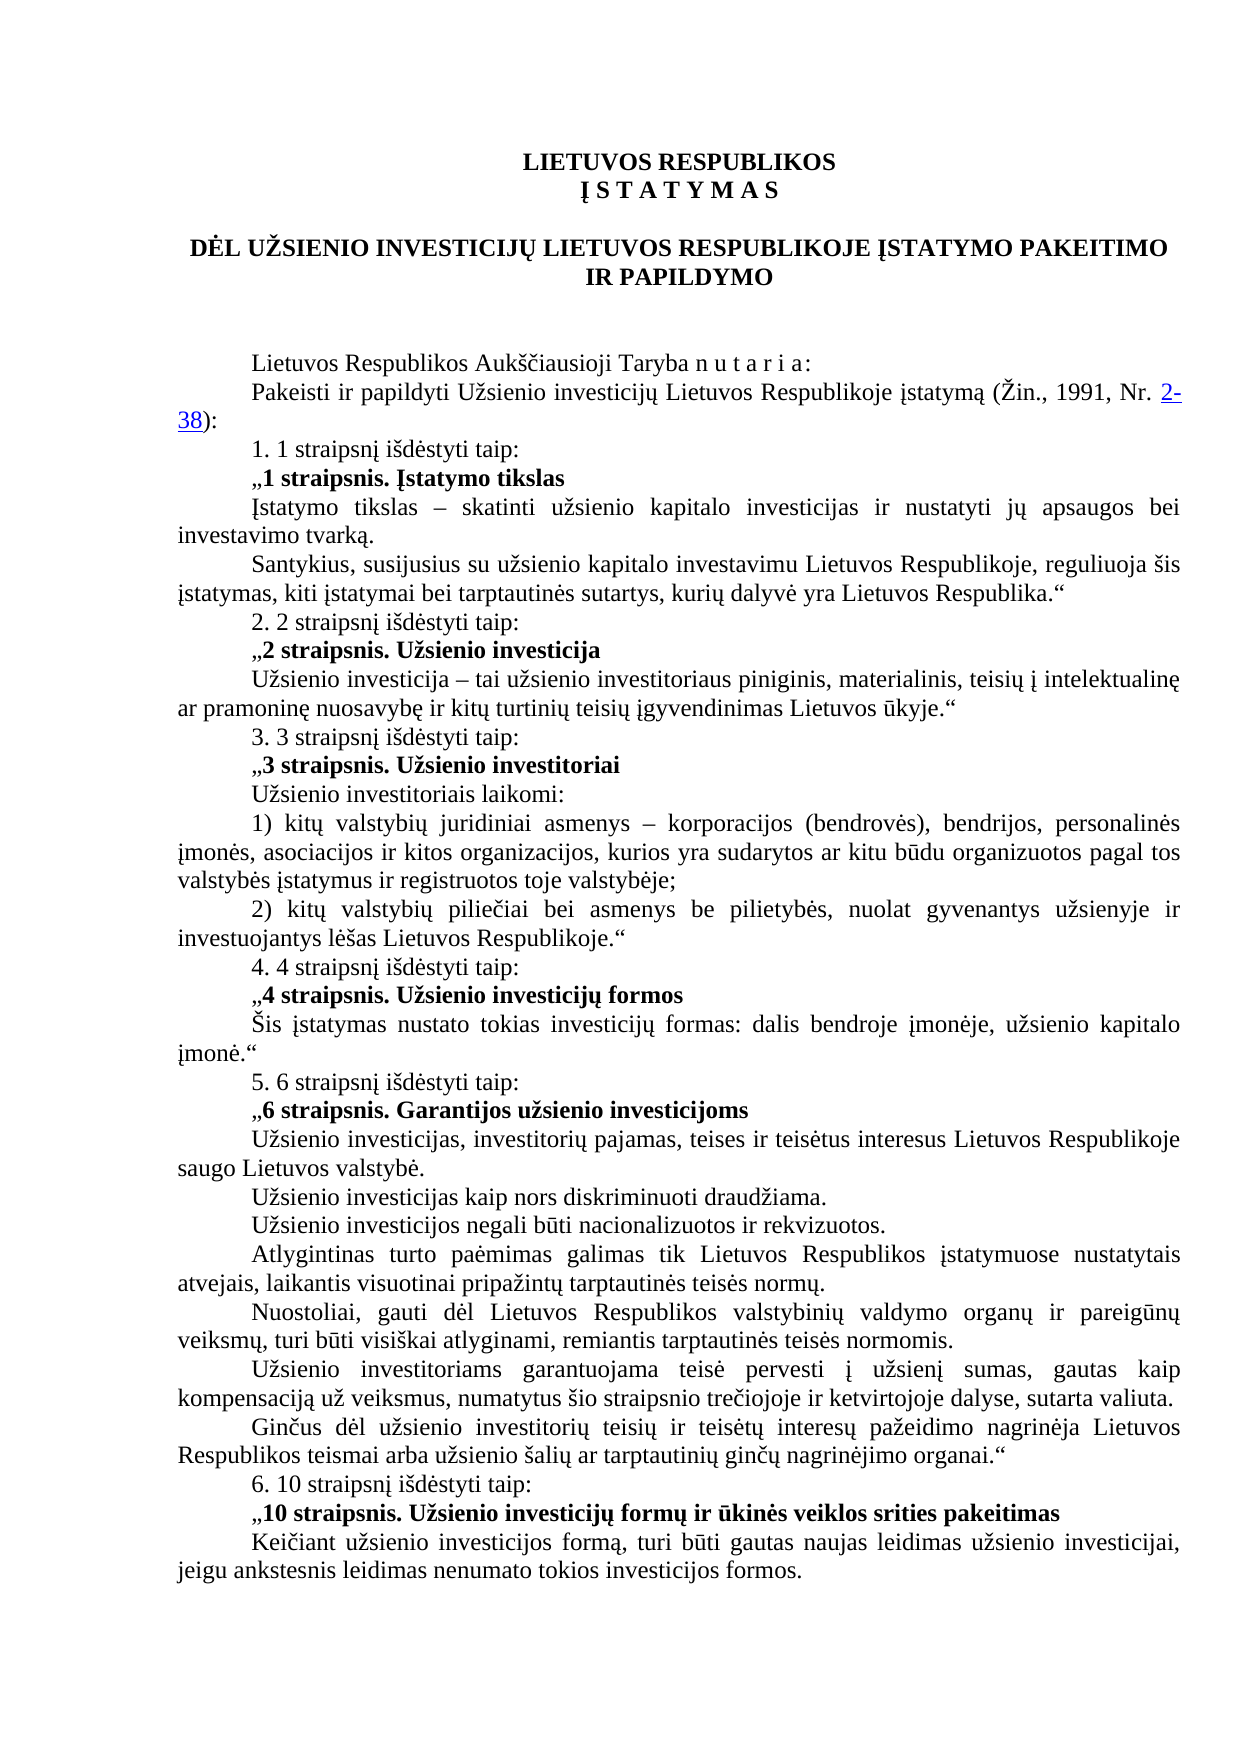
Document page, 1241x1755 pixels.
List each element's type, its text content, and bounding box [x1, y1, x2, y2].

text Ginčus dėl užsienio investitorių teisių ir teisėtų interesų pažeidimo nagrinėja Lietuvos Respublikos teismai arba užsienio šalių ar tarptautinių ginčų nagrinėjimo organai.“ [177, 1412, 1181, 1469]
text Užsienio investicijas kaip nors diskriminuoti draudžiama. [177, 1182, 1181, 1211]
text Užsienio investicijos negali būti nacionalizuotos ir rekvizuotos. [177, 1211, 1181, 1239]
text Atlygintinas turto paėmimas galimas tik Lietuvos Respublikos įstatymuose nustatytais atvejais, laikantis visuotinai pripažintų tarptautinės teisės normų. [177, 1239, 1181, 1297]
text „6 straipsnis. Garantijos užsienio investicijoms [177, 1096, 1181, 1124]
text Nuostoliai, gauti dėl Lietuvos Respublikos valstybinių valdymo organų ir pareigūnų veiksmų, turi būti visiškai atlyginami, remiantis tarptautinės teisės normomis. [177, 1297, 1181, 1354]
text Pakeisti ir papildyti Užsienio investicijų Lietuvos Respublikoje įstatymą (Žin., 1991, Nr. 2-38): [177, 377, 1181, 434]
text Užsienio investicija – tai užsienio investitoriaus piniginis, materialinis, teisių į intelektualinę ar pramoninę nuosavybę ir kitų turtinių teisių įgyvendinimas Lietuvos ūkyje.“ [177, 664, 1181, 722]
text 1) kitų valstybių juridiniai asmenys – korporacijos (bendrovės), bendrijos, personalinės įmonės, asociacijos ir kitos organizacijos, kurios yra sudarytos ar kitu būdu organizuotos pagal tos valstybės įstatymus ir registruotos toje valstybėje; [177, 808, 1181, 894]
text Įstatymo tikslas – skatinti užsienio kapitalo investicijas ir nustatyti jų apsaugos bei investavimo tvarką. [177, 492, 1181, 549]
text „4 straipsnis. Užsienio investicijų formos [177, 981, 1181, 1009]
text Užsienio investitoriams garantuojama teisė pervesti į užsienį sumas, gautas kaip kompensaciją už veiksmus, numatytus šio straipsnio trečiojoje ir ketvirtojoje dalyse, sutarta valiuta. [177, 1354, 1181, 1412]
text 2. 2 straipsnį išdėstyti taip: [177, 607, 1181, 636]
text 5. 6 straipsnį išdėstyti taip: [177, 1067, 1181, 1096]
text Į S T A T Y M A S [177, 176, 1181, 204]
text 2) kitų valstybių piliečiai bei asmenys be pilietybės, nuolat gyvenantys užsienyje ir investuojantys lėšas Lietuvos Respublikoje.“ [177, 894, 1181, 952]
text „10 straipsnis. Užsienio investicijų formų ir ūkinės veiklos srities pakeitimas [177, 1498, 1181, 1527]
text Santykius, susijusius su užsienio kapitalo investavimu Lietuvos Respublikoje, reguliuoja šis įstatymas, kiti įstatymai bei tarptautinės sutartys, kurių dalyvė yra Lietuvos Respublika.“ [177, 549, 1181, 607]
text 4. 4 straipsnį išdėstyti taip: [177, 952, 1181, 981]
text „2 straipsnis. Užsienio investicija [177, 636, 1181, 664]
text „1 straipsnis. Įstatymo tikslas [177, 463, 1181, 492]
text 6. 10 straipsnį išdėstyti taip: [177, 1469, 1181, 1498]
text 1. 1 straipsnį išdėstyti taip: [177, 434, 1181, 463]
text Lietuvos Respublikos Aukščiausioji Taryba nutaria: [177, 348, 1181, 377]
text LIETUVOS RESPUBLIKOS [177, 147, 1181, 176]
text Užsienio investicijas, investitorių pajamas, teises ir teisėtus interesus Lietuvos Respublikoje saugo Lietuvos valstybė. [177, 1124, 1181, 1182]
text „3 straipsnis. Užsienio investitoriai [177, 751, 1181, 779]
text Užsienio investitoriais laikomi: [177, 779, 1181, 808]
text Keičiant užsienio investicijos formą, turi būti gautas naujas leidimas užsienio investicijai, jeigu ankstesnis leidimas nenumato tokios investicijos formos. [177, 1527, 1181, 1584]
text Šis įstatymas nustato tokias investicijų formas: dalis bendroje įmonėje, užsienio kapitalo įmonė.“ [177, 1009, 1181, 1067]
text DĖL UŽSIENIO INVESTICIJŲ LIETUVOS RESPUBLIKOJE ĮSTATYMO PAKEITIMO IR PAPILDYMO [177, 233, 1181, 291]
text 3. 3 straipsnį išdėstyti taip: [177, 722, 1181, 751]
